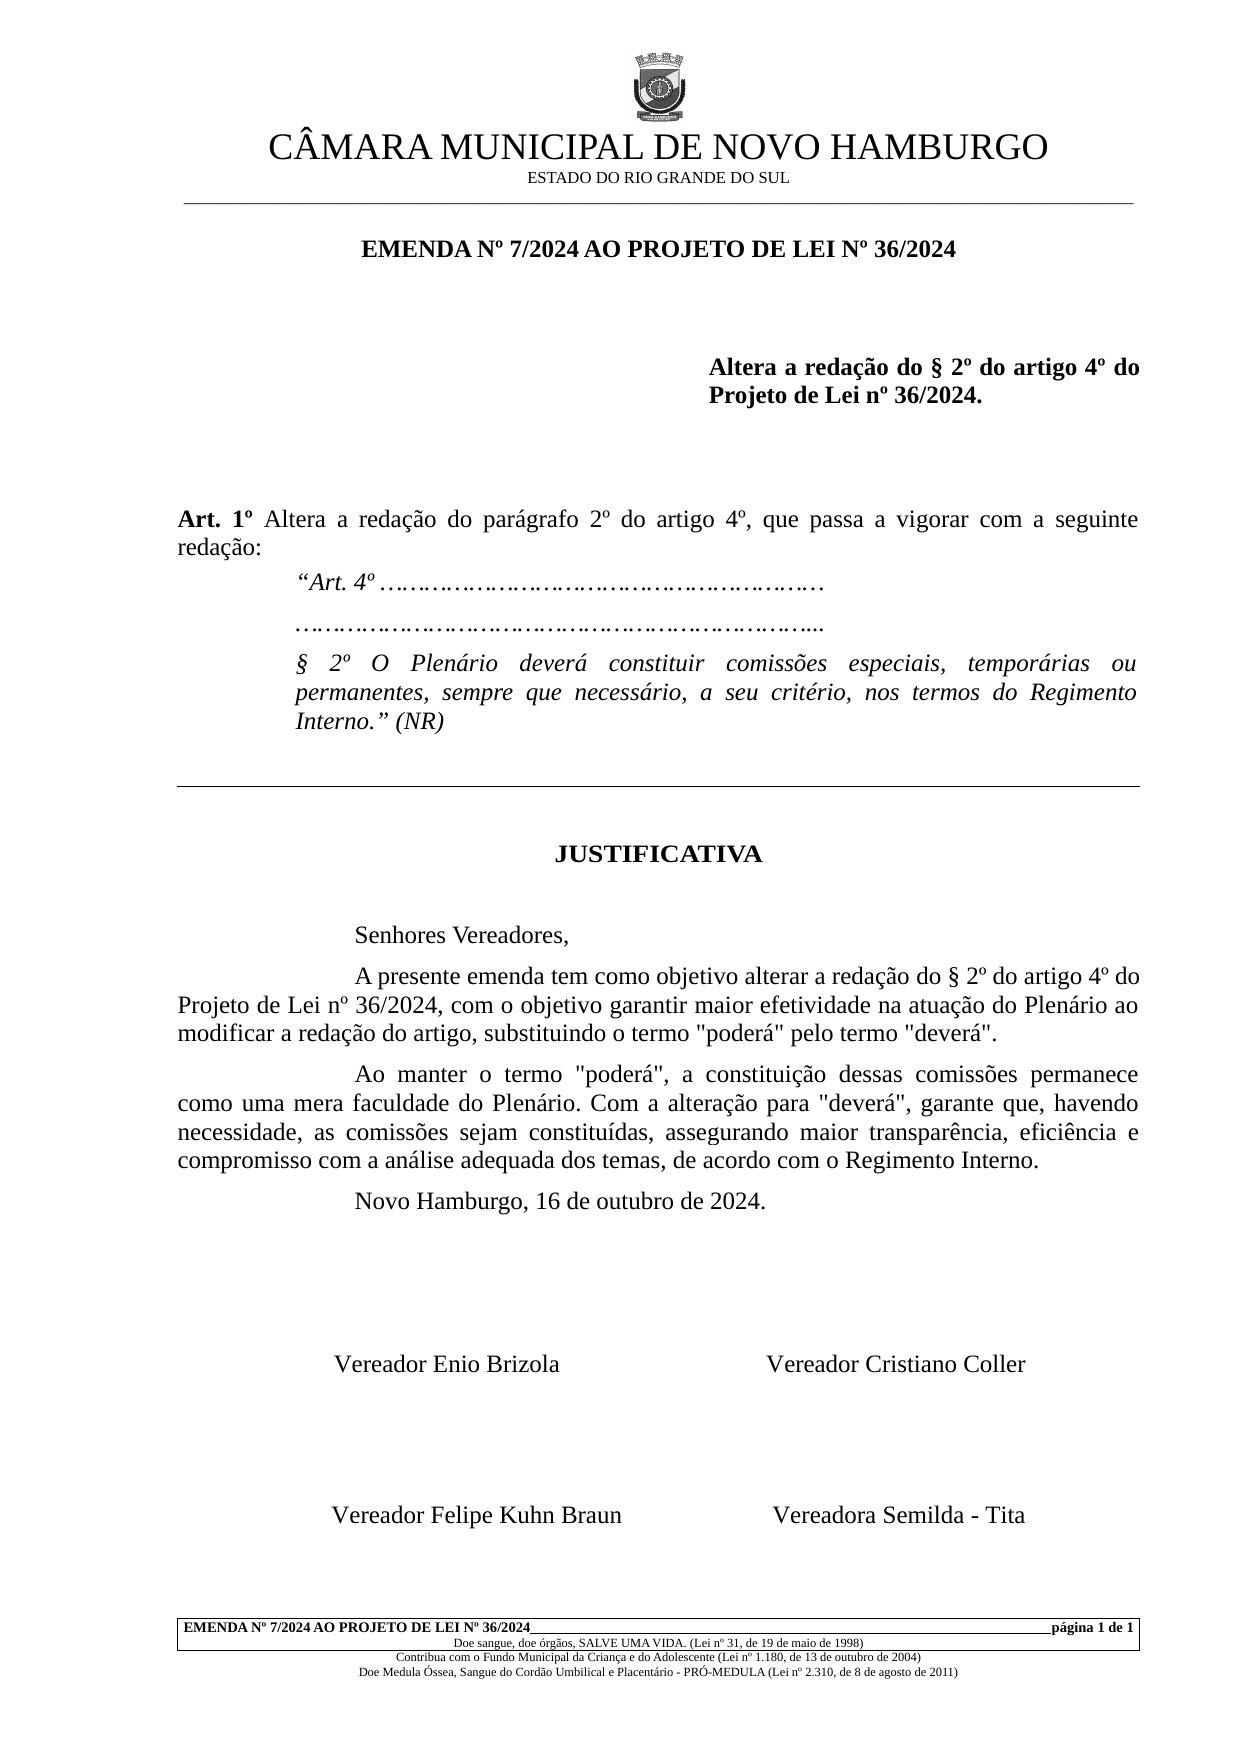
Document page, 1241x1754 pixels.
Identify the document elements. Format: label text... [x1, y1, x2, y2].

text “Art. 4º …………………………………………………… [295, 567, 1140, 596]
text Novo Hamburgo, 16 de outubro de 2024. [177, 1186, 1140, 1214]
text EMENDA Nº 7/2024 AO PROJETO DE LEI Nº 36/2024 [177, 234, 1140, 263]
text JUSTIFICATIVA [177, 839, 1140, 868]
text Vereador Enio Brizola Vereador Cristiano Coller [177, 1349, 1140, 1407]
text ……………………………………………………………... [254, 608, 1140, 637]
text Ao manter o termo "poderá", a constituição dessas comissões permanece como uma mera faculdade do Plenário. Com a alteração para "deverá", garante que, havendo necessidade, as comissões sejam constituídas, assegurando maior transparência, eficiência e compromisso com a análise adequada dos temas, de acordo com o Regimento Interno. [177, 1059, 1140, 1174]
text § 2º O Plenário deverá constituir comissões especiais, temporárias ou permanentes, sempre que necessário, a seu critério, nos termos do Regimento Interno.” (NR) [295, 648, 1140, 735]
text Art. 1º Altera a redação do parágrafo 2º do artigo 4º, que passa a vigorar com a seguinte redação: [177, 504, 1140, 561]
text Senhores Vereadores, [354, 921, 1140, 949]
text Vereador Felipe Kuhn Braun Vereadora Semilda - Tita [177, 1500, 1140, 1529]
text Altera a redação do § 2º do artigo 4º do Projeto de Lei nº 36/2024. [709, 352, 1140, 409]
text A presente emenda tem como objetivo alterar a redação do § 2º do artigo 4º do Projeto de Lei nº 36/2024, com o objetivo garantir maior efetividade na atuação do Plenário ao modificar a redação do artigo, substituindo o termo "poderá" pelo termo "deverá". [177, 961, 1140, 1047]
